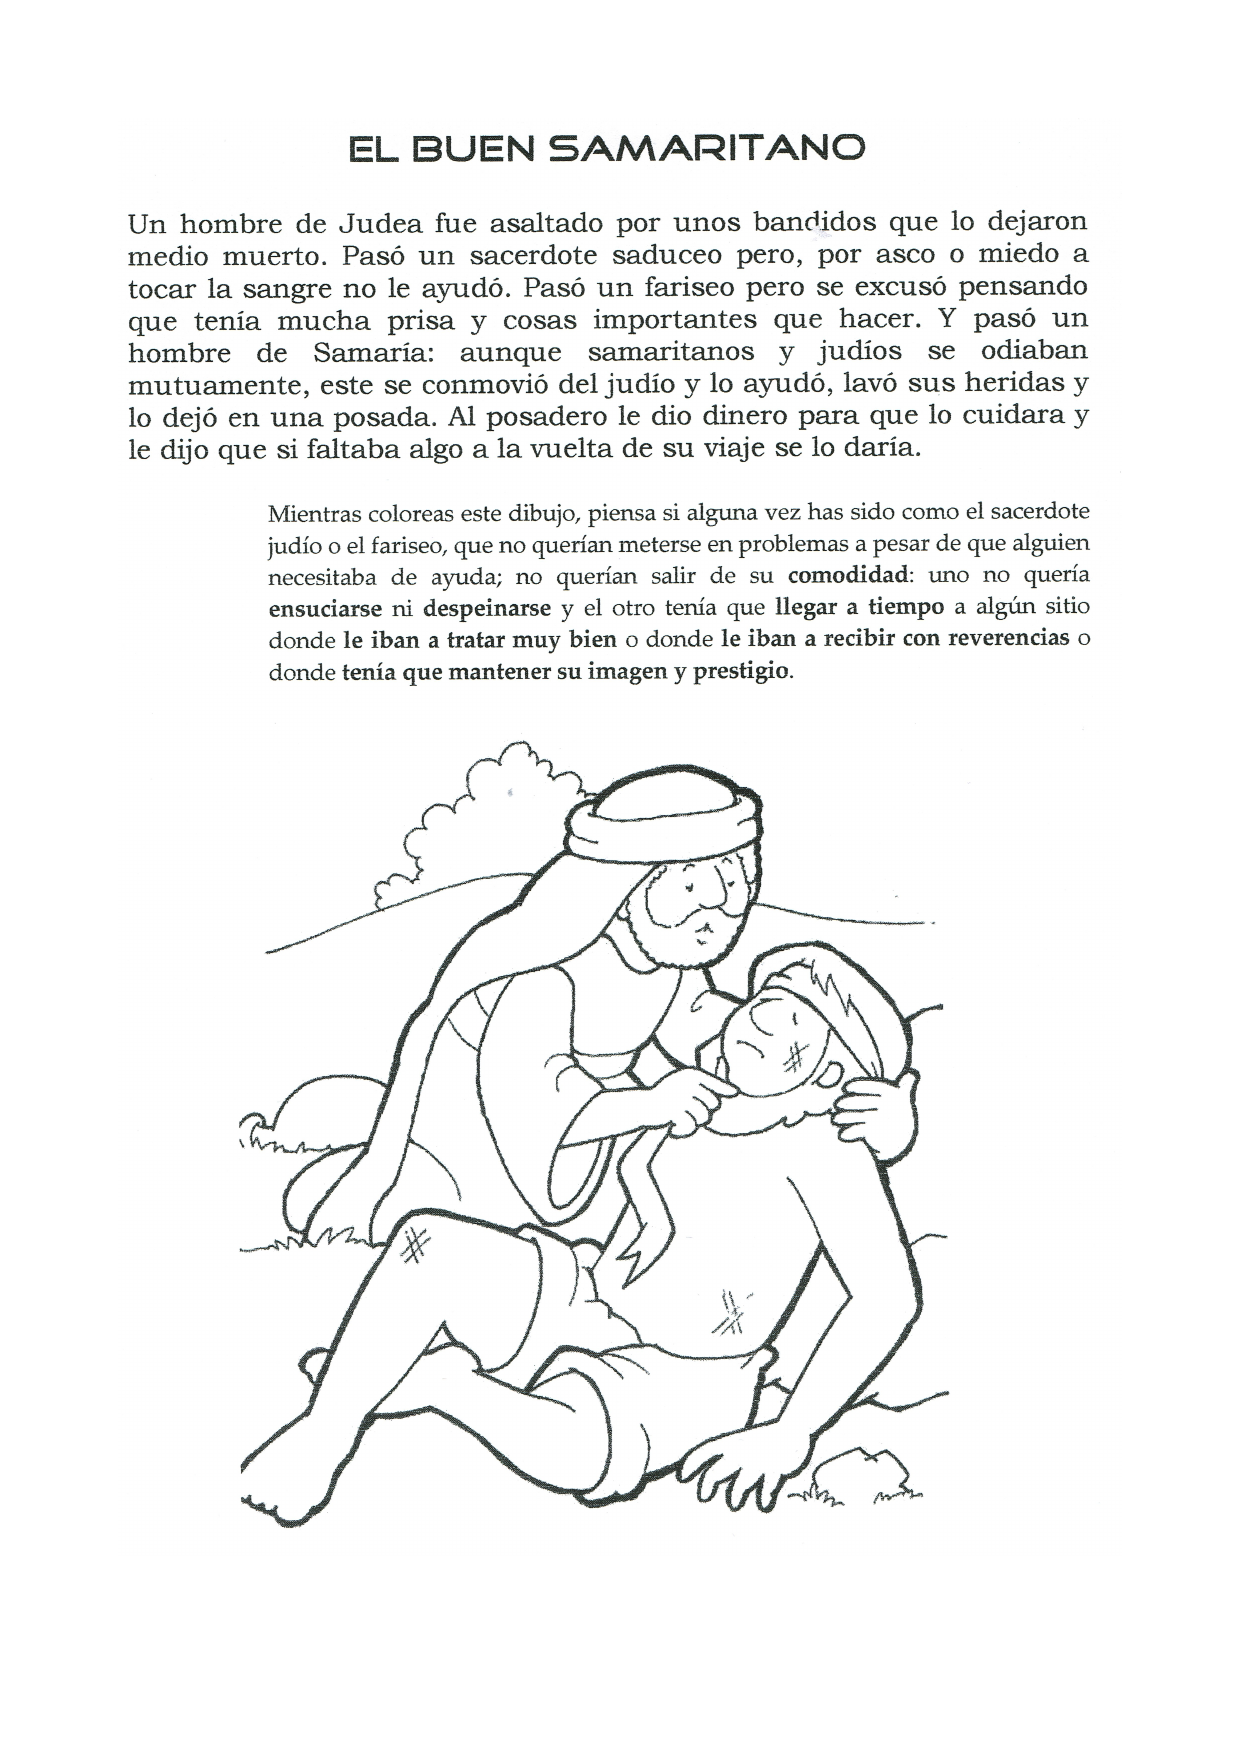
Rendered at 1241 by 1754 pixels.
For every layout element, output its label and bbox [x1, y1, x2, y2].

picture [118, 118, 1123, 1556]
